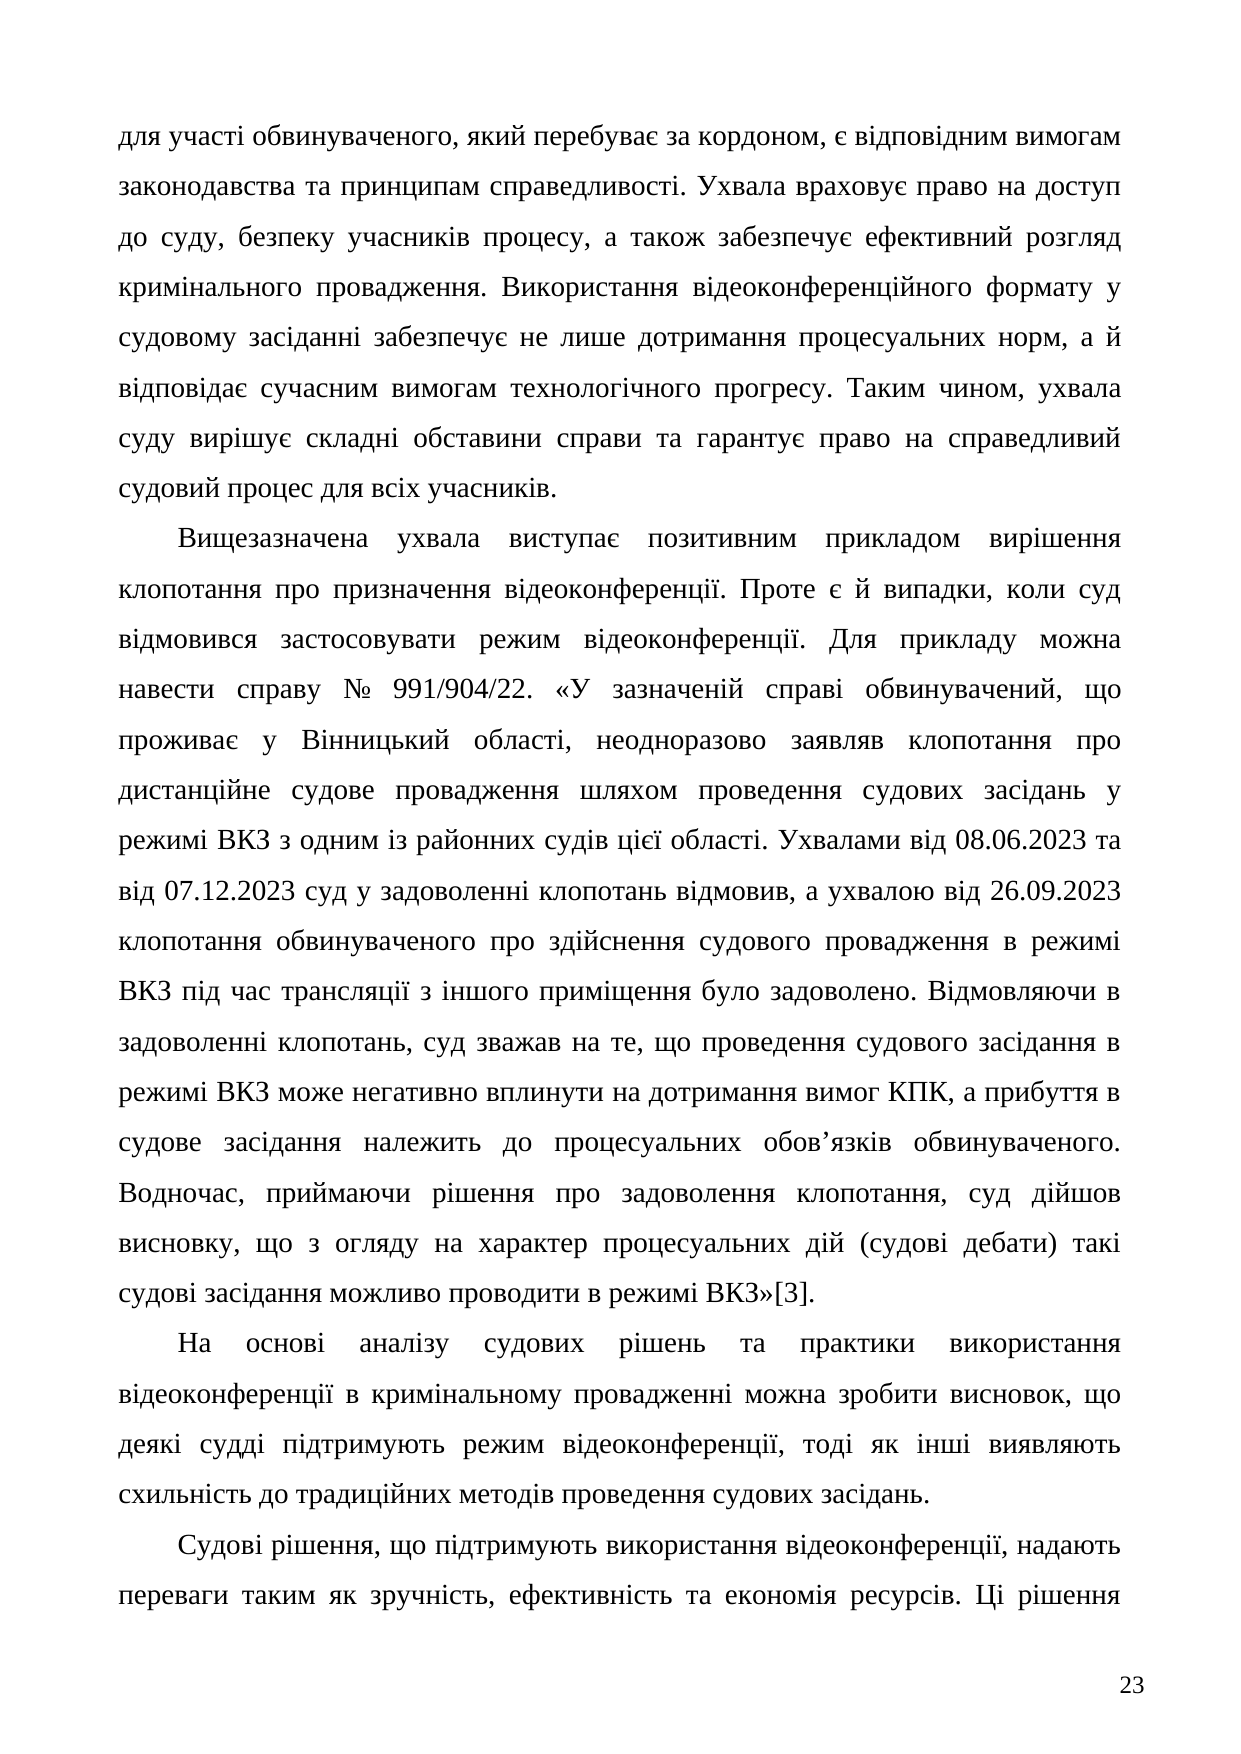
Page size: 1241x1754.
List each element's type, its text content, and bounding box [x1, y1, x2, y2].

text Судові рішення, що підтримують використання відеоконференції, надають переваги таким як зручність, ефективність та економія ресурсів. Ці рішення [118, 1527, 1122, 1611]
text для участі обвинуваченого, який перебуває за кордоном, є відповідним вимогам законодавства та принципам справедливості. Ухвала враховує право на доступ до суду, безпеку учасників процесу, а також забезпечує ефективний розгляд кримінального провадження. Використання відеоконференційного формату у судовому засіданні забезпечує не лише дотримання процесуальних норм, а й відповідає сучасним вимогам технологічного прогресу. Таким чином, ухвала суду вирішує складні обставини справи та гарантує право на справедливий судовий процес для всіх учасників. [118, 118, 1122, 504]
text На основі аналізу судових рішень та практики використання відеоконференції в кримінальному провадженні можна зробити висновок, що деякі судді підтримують режим відеоконференції, тоді як інші виявляють схильність до традиційних методів проведення судових засідань. [118, 1326, 1122, 1510]
text Вищезазначена ухвала виступає позитивним прикладом вирішення клопотання про призначення відеоконференції. Проте є й випадки, коли суд відмовився застосовувати режим відеоконференції. Для прикладу можна навести справу № 991/904/22. «У зазначеній справі обвинувачений, що проживає у Вінницький області, неодноразово заявляв клопотання про дистанційне судове провадження шляхом проведення судових засідань у режимі ВКЗ з одним із районних судів цієї області. Ухвалами від 08.06.2023 та від 07.12.2023 суд у задоволенні клопотань відмовив, а ухвалою від 26.09.2023 клопотання обвинуваченого про здійснення судового провадження в режимі ВКЗ під час трансляції з іншого приміщення було задоволено. Відмовляючи в задоволенні клопотань, суд зважав на те, що проведення судового засідання в режимі ВКЗ може негативно вплинути на дотримання вимог КПК, а прибуття в судове засідання належить до процесуальних обов’язків обвинуваченого. Водночас, приймаючи рішення про задоволення клопотання, суд дійшов висновку, що з огляду на характер процесуальних дій (судові дебати) такі судові засідання можливо проводити в режимі ВКЗ»[3]. [118, 521, 1122, 1309]
